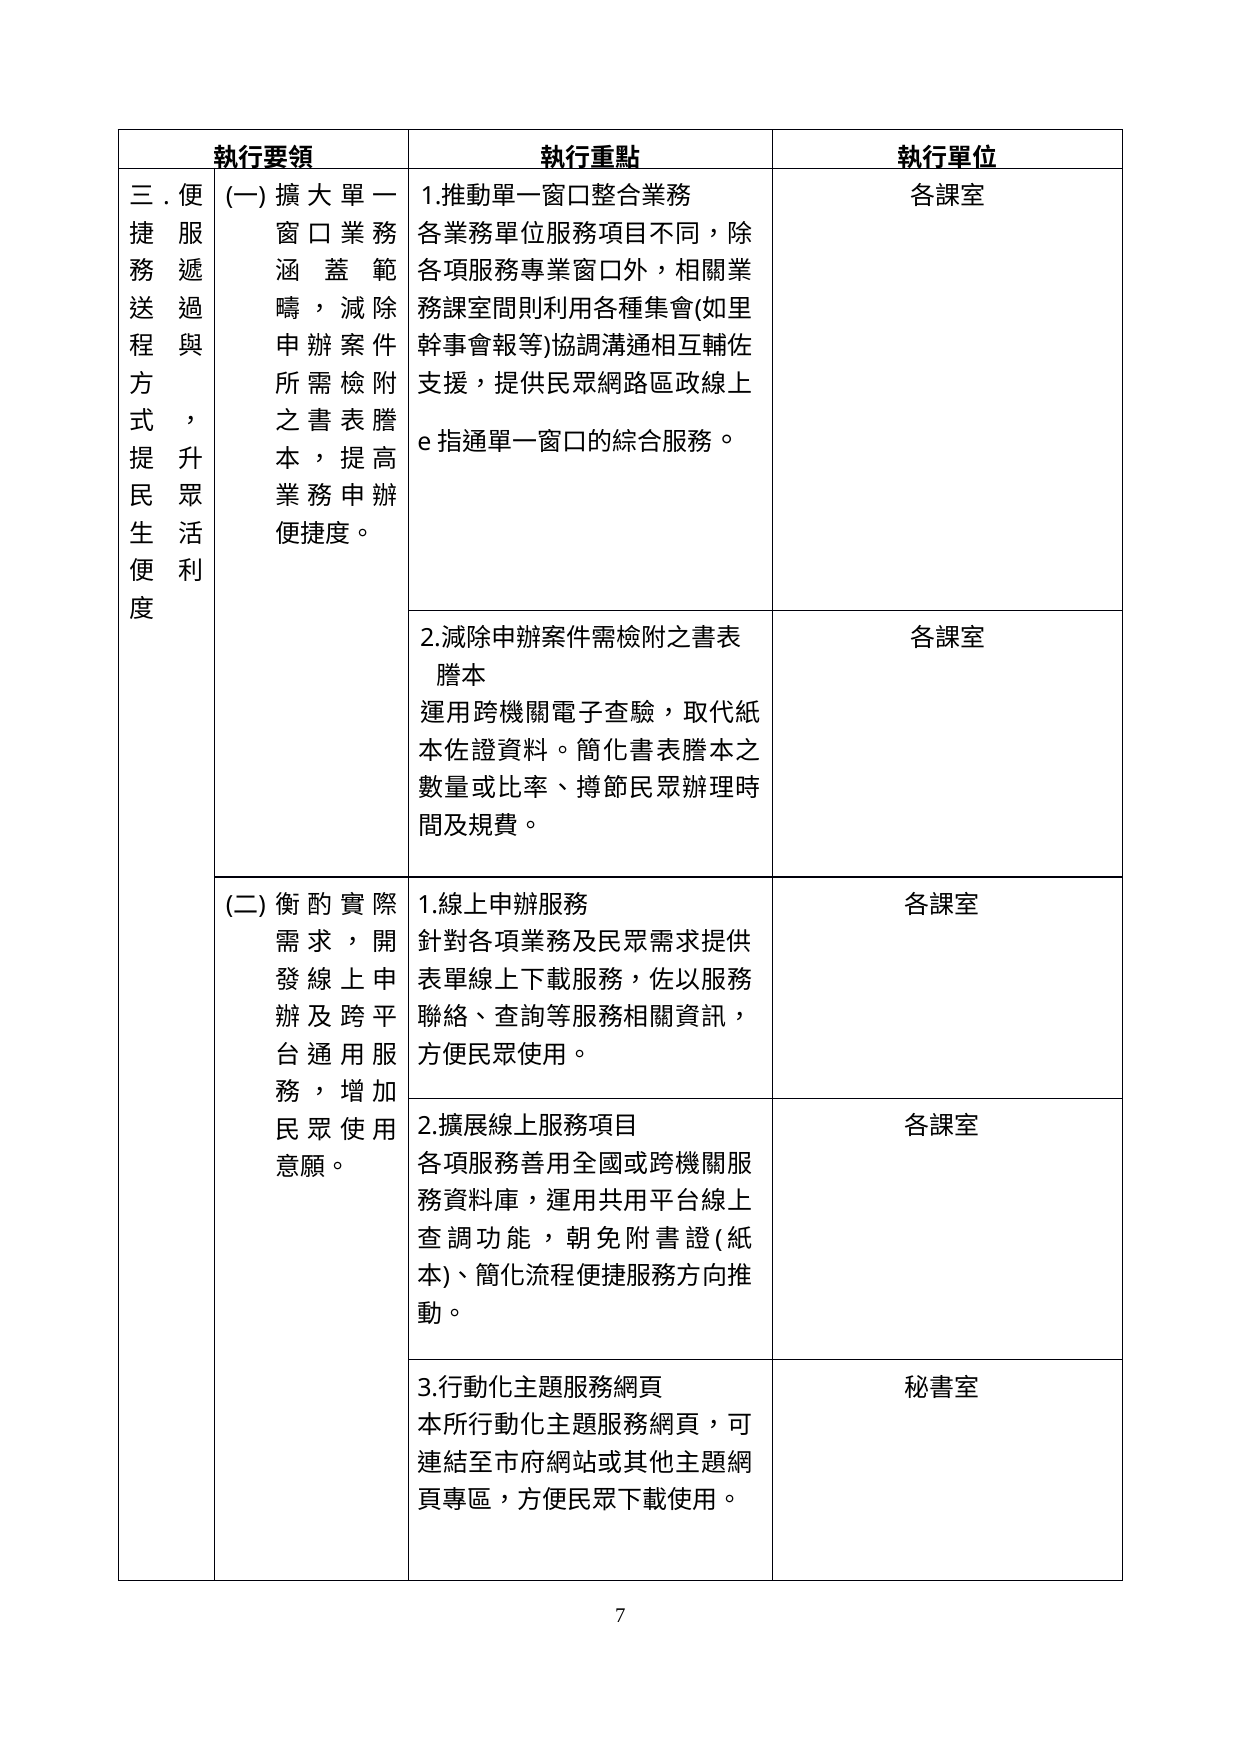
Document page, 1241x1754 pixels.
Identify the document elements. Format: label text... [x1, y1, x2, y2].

table_cell 1.線上申辦服務 針對各項業務及民眾需求提供表單線上下載服務，佐以服務聯絡、查詢等服務相關資訊，方便民眾使用。 [409, 878, 772, 1098]
table_cell 各課室 [773, 611, 1122, 876]
table_cell 2.減除申辦案件需檢附之書表謄本 運用跨機關電子查驗，取代紙本佐證資料。簡化書表謄本之數量或比率、撙節民眾辦理時間及規費。 [409, 611, 772, 876]
table_header 執行重點 [409, 130, 772, 168]
table_header 執行要領 [119, 130, 408, 168]
table_cell 擴大單一窗口業務涵蓋範疇，減除申辦案件所需檢附之書表謄本，提高業務申辦便捷度。 [215, 169, 408, 876]
table_cell 2.擴展線上服務項目 各項服務善用全國或跨機關服務資料庫，運用共用平台線上查調功能，朝免附書證(紙本)、簡化流程便捷服務方向推動。 [409, 1099, 772, 1359]
table_cell 三.便捷服務遞送過程與方式，提升民眾生活便利度 [119, 169, 214, 1580]
table_cell 各課室 [773, 878, 1122, 1098]
table_cell 秘書室 [773, 1360, 1122, 1580]
table_header 執行單位 [773, 130, 1122, 168]
table_cell 3.行動化主題服務網頁 本所行動化主題服務網頁，可連結至市府網站或其他主題網頁專區，方便民眾下載使用。 [409, 1360, 772, 1580]
table_cell 衡酌實際需求，開發線上申辦及跨平台通用服務，增加民眾使用意願。 [215, 878, 408, 1580]
table_cell 1.推動單一窗口整合業務 各業務單位服務項目不同，除各項服務專業窗口外，相關業務課室間則利用各種集會(如里幹事會報等)協調溝通相互輔佐支援，提供民眾網路區政線上e 指通單一窗口的綜合服務。 [409, 169, 772, 610]
table_cell 各課室 [773, 169, 1122, 610]
table_cell 各課室 [773, 1099, 1122, 1359]
